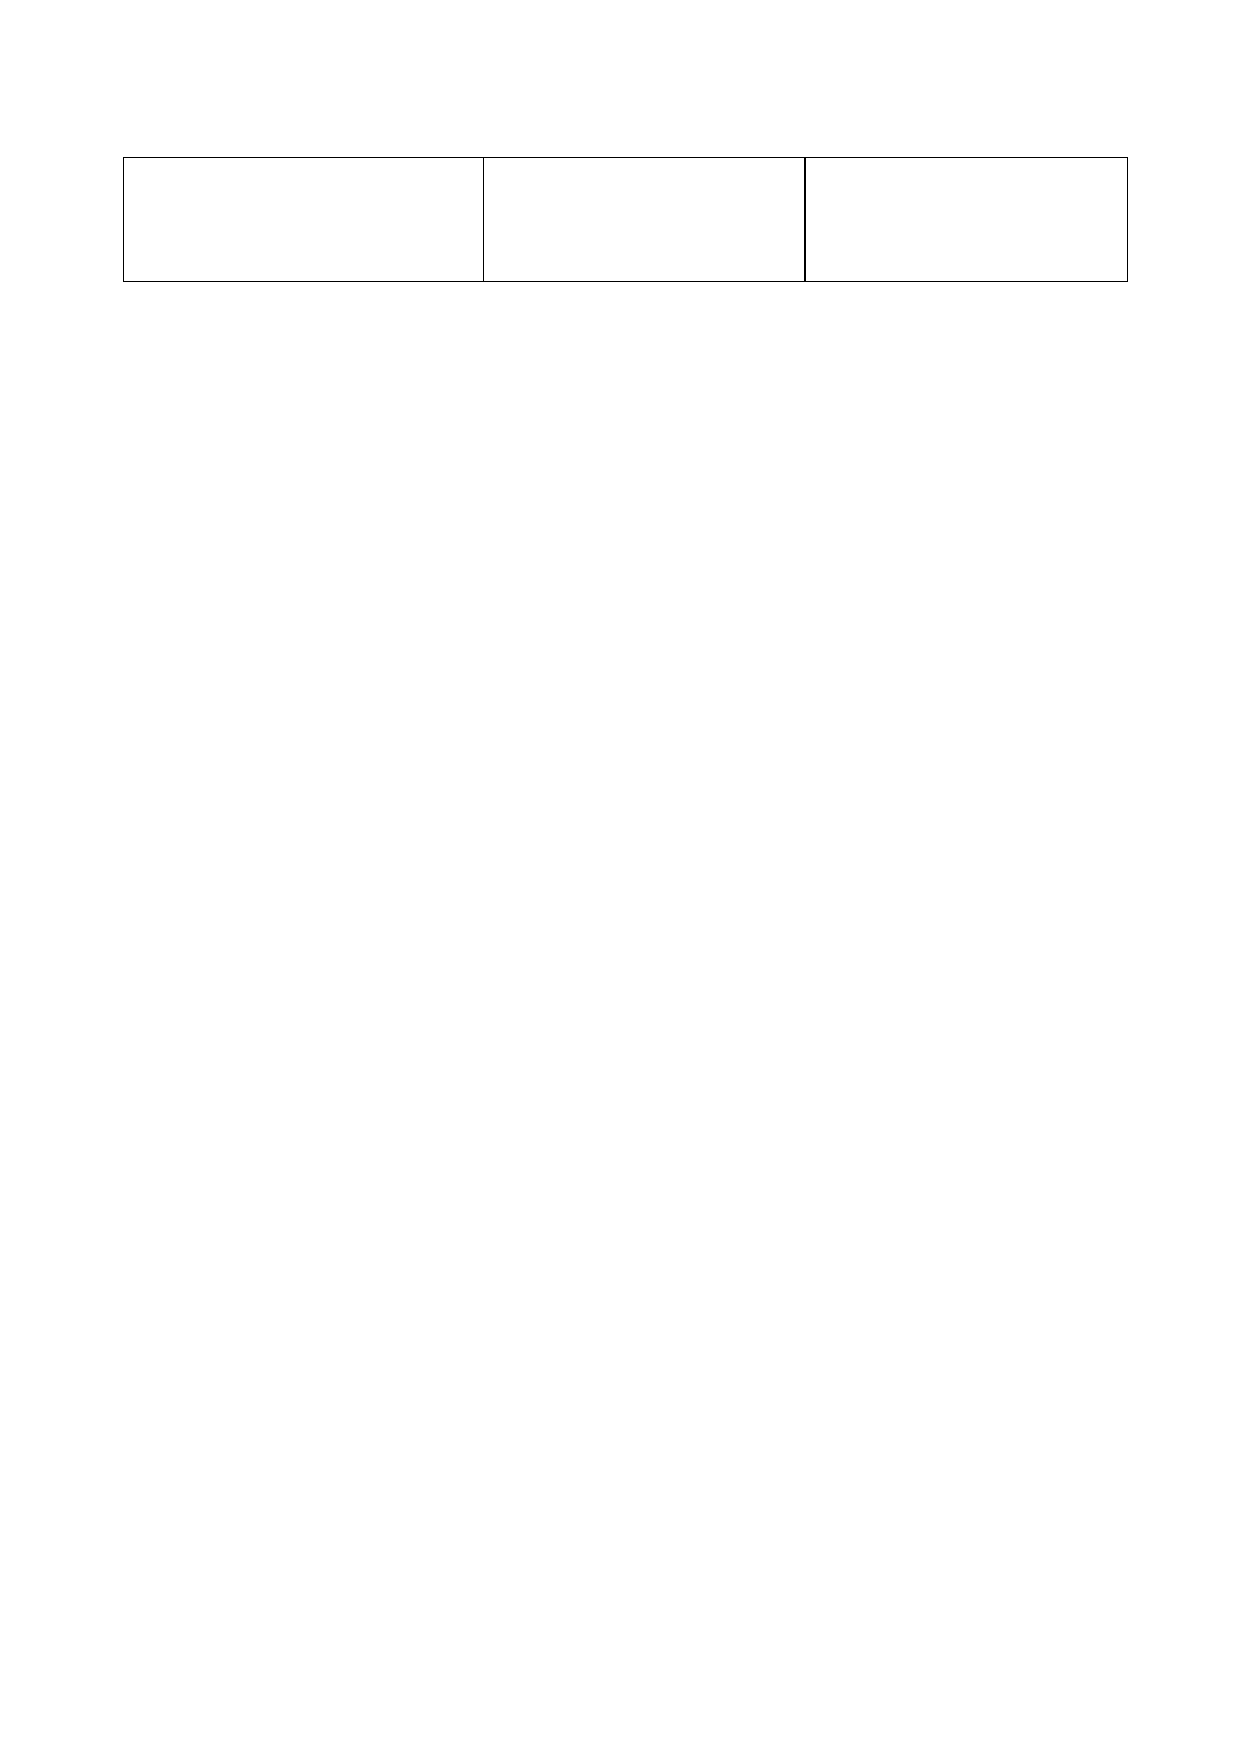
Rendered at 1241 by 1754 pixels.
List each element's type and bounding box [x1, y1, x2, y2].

table_cell [484, 158, 804, 281]
table_cell [124, 158, 483, 281]
table_cell [806, 158, 1127, 281]
